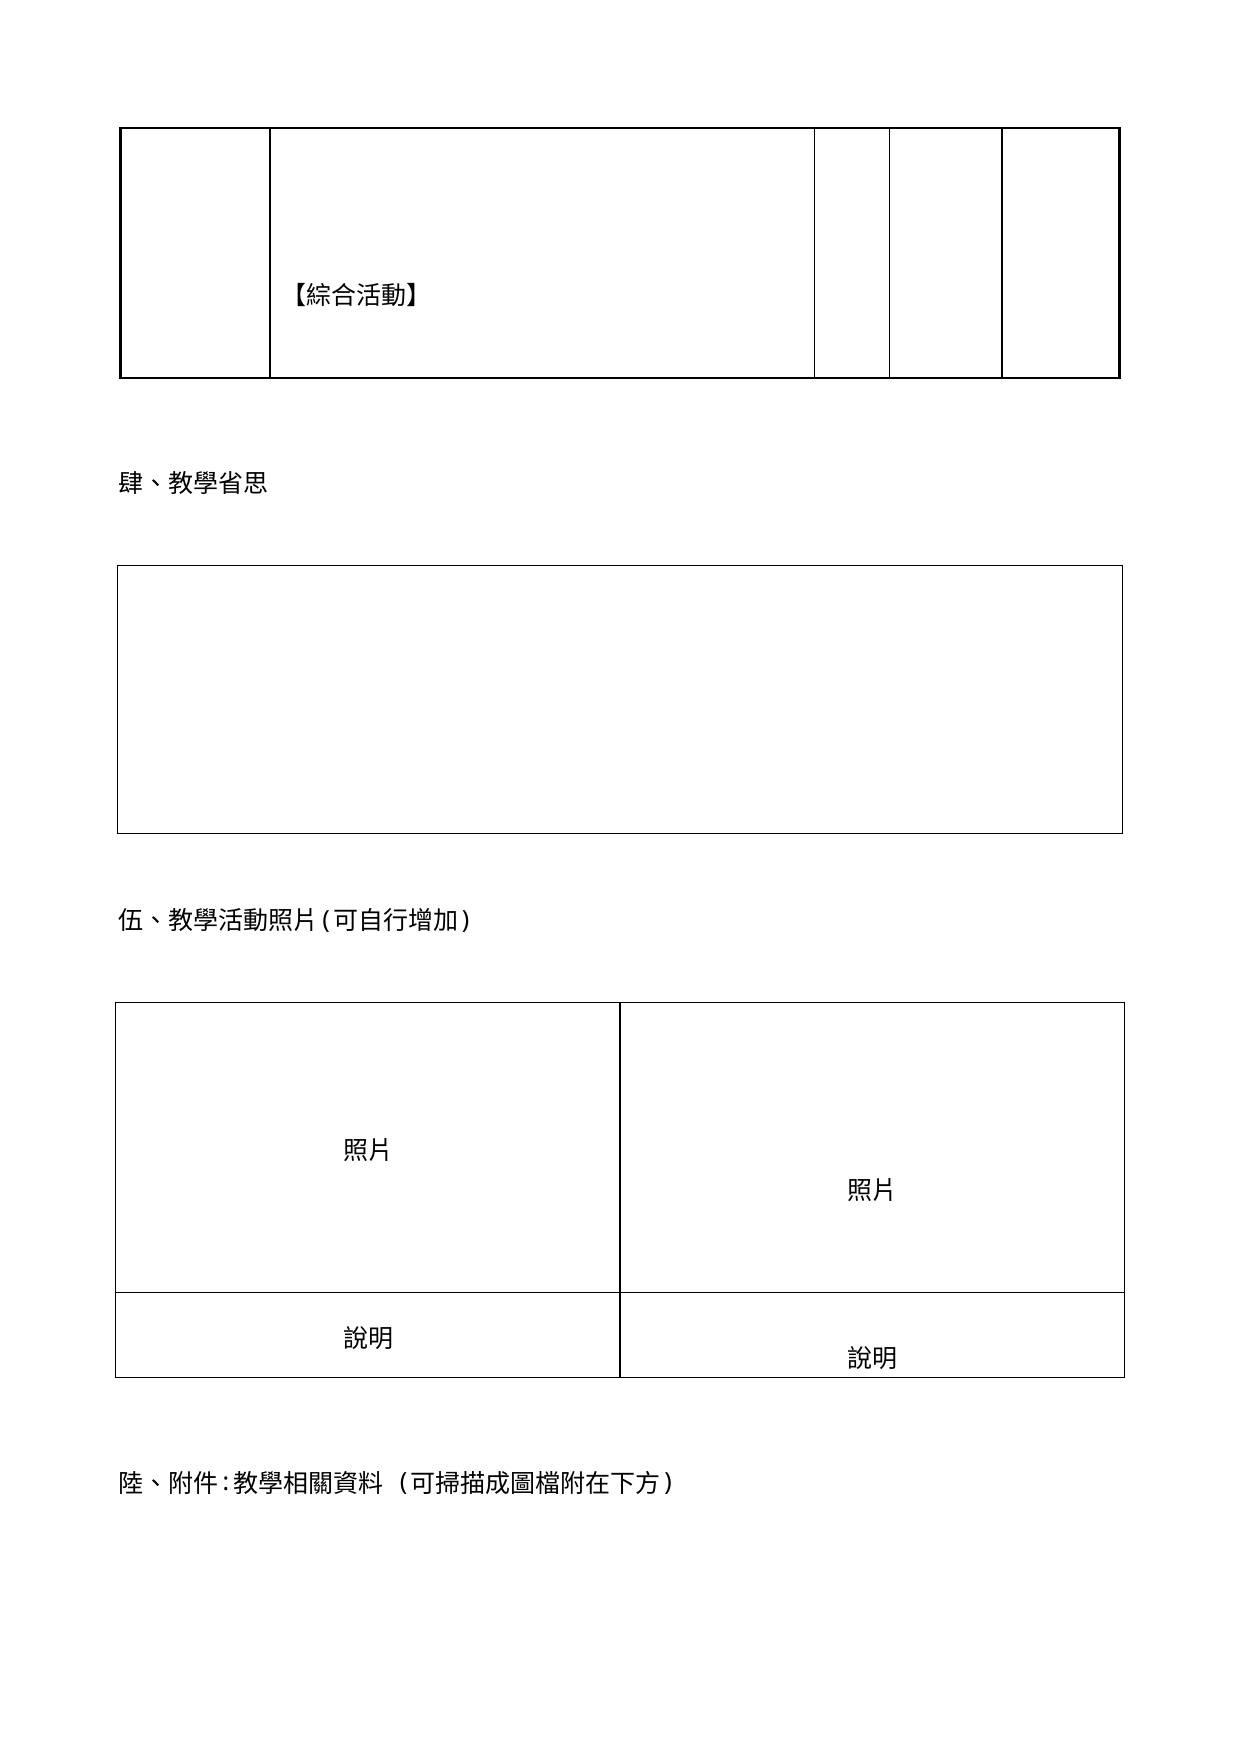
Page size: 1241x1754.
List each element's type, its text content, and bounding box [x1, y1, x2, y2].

table_cell 說明 [116, 1293, 619, 1377]
table_cell [890, 129, 1001, 377]
text 陸、附件:教學相關資料 (可掃描成圖檔附在下方) [118, 1439, 1122, 1502]
table_cell [815, 129, 889, 377]
table_cell [1003, 129, 1118, 377]
table_header 照片 [116, 1003, 619, 1292]
table_cell [122, 129, 269, 377]
text 伍、教學活動照片(可自行增加) [118, 877, 1122, 939]
table_cell 說明 [621, 1293, 1124, 1377]
table_header 照片 [621, 1003, 1124, 1292]
text 肆、教學省思 [118, 439, 1122, 502]
table_cell 【綜合活動】 [271, 129, 814, 377]
table_header [118, 566, 1122, 833]
